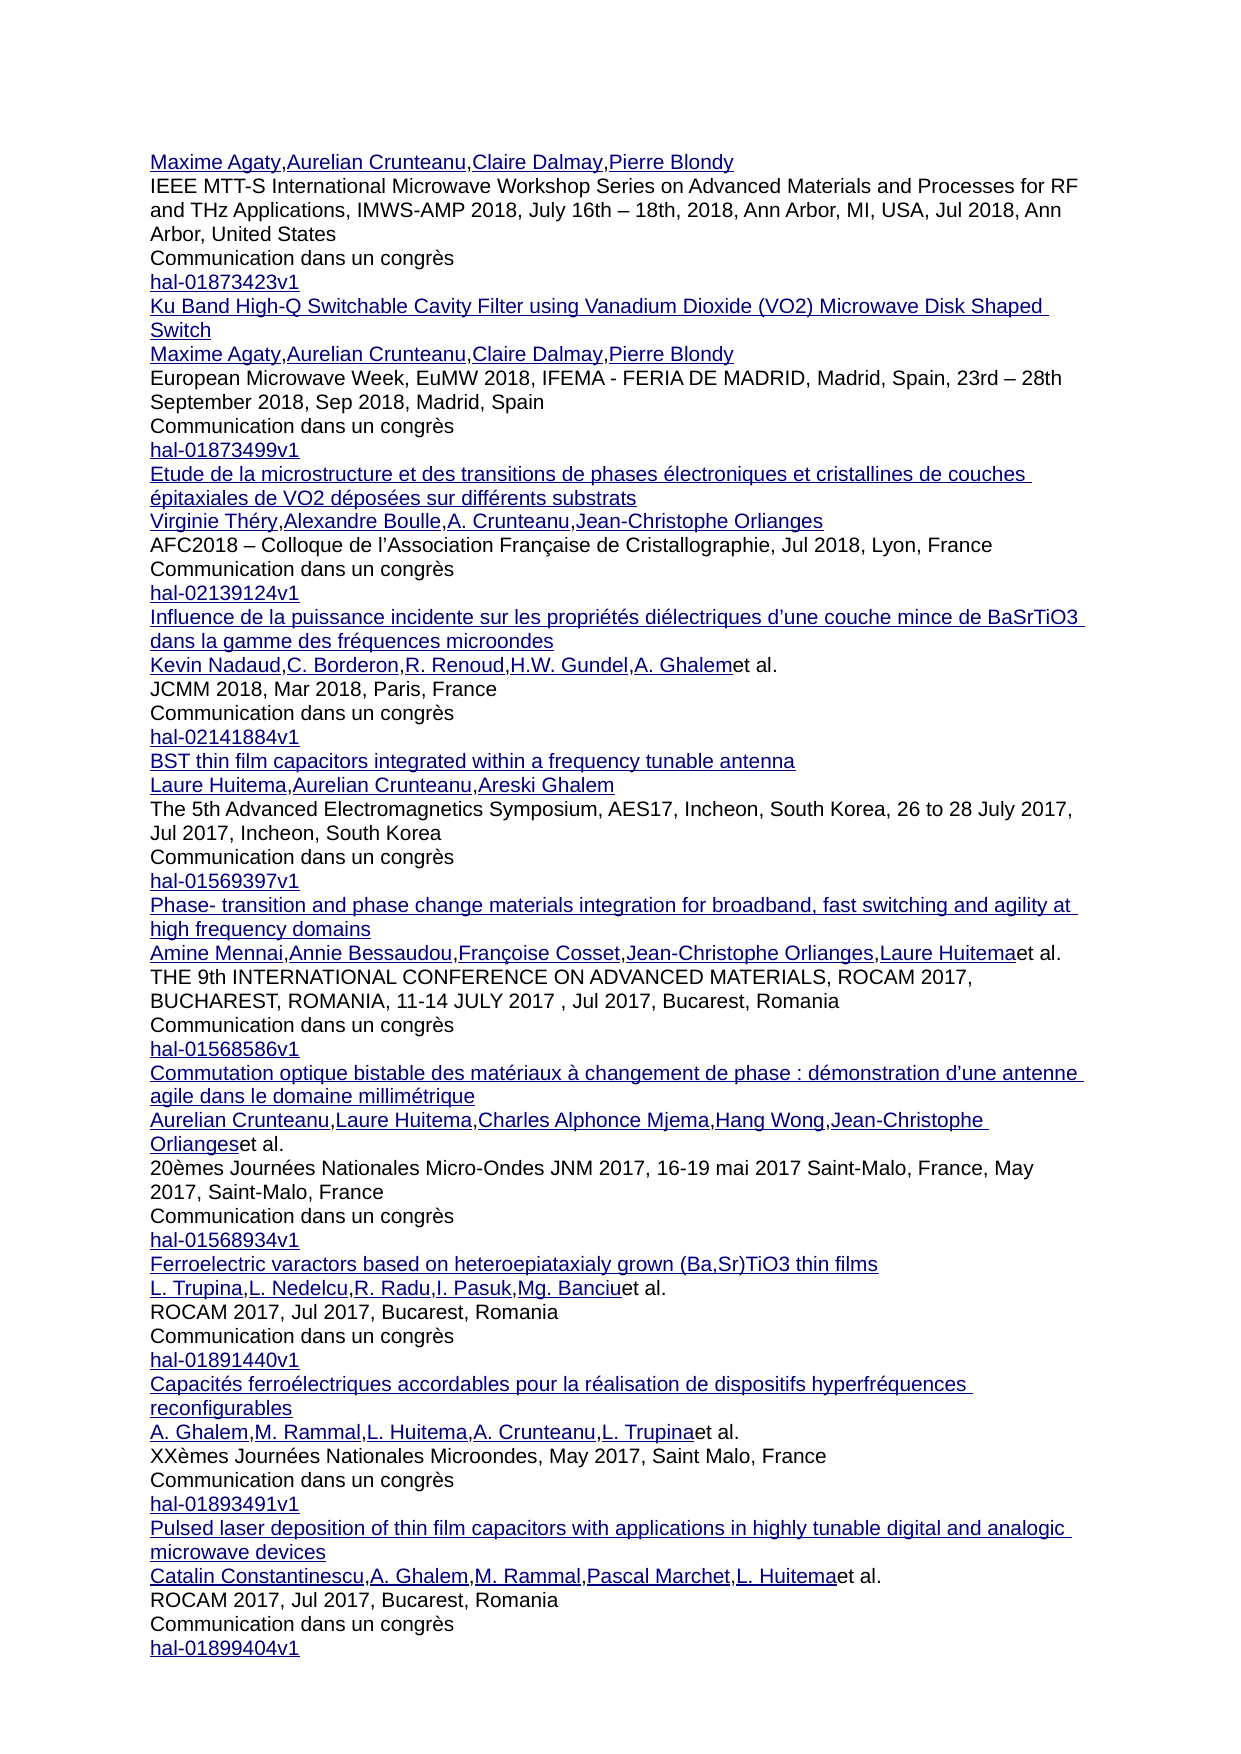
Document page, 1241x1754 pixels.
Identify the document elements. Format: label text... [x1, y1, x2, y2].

table_cell Pulsed laser deposition of thin film capacitors with applications in highly tunable digital and analogic microwave devices Catalin Constantinescu,A. Ghalem,M. Rammal,Pascal Marchet,L. Huitemaet al. ROCAM 2017, Jul 2017, Bucarest, Romania Communication dans un congrès hal-01899404v1 [150, 1516, 1090, 1659]
table_cell Commutation optique bistable des matériaux à changement de phase : démonstration d’une antenne agile dans le domaine millimétrique Aurelian Crunteanu,Laure Huitema,Charles Alphonce Mjema,Hang Wong,Jean-Christophe Orliangeset al. 20èmes Journées Nationales Micro-Ondes JNM 2017, 16-19 mai 2017 Saint-Malo, France, May 2017, Saint-Malo, France Communication dans un congrès hal-01568934v1 [150, 1060, 1090, 1252]
table_cell BST thin film capacitors integrated within a frequency tunable antenna Laure Huitema,Aurelian Crunteanu,Areski Ghalem The 5th Advanced Electromagnetics Symposium, AES17, Incheon, South Korea, 26 to 28 July 2017, Jul 2017, Incheon, South Korea Communication dans un congrès hal-01569397v1 [150, 749, 1090, 893]
table_cell Ferroelectric varactors based on heteroepiataxialy grown (Ba,Sr)TiO3 thin films L. Trupina,L. Nedelcu,R. Radu,I. Pasuk,Mg. Banciuet al. ROCAM 2017, Jul 2017, Bucarest, Romania Communication dans un congrès hal-01891440v1 [150, 1252, 1090, 1372]
table_cell Ku Band High-Q Switchable Cavity Filter using Vanadium Dioxide (VO2) Microwave Disk Shaped Switch Maxime Agaty,Aurelian Crunteanu,Claire Dalmay,Pierre Blondy European Microwave Week, EuMW 2018, IFEMA - FERIA DE MADRID, Madrid, Spain, 23rd – 28th September 2018, Sep 2018, Madrid, Spain Communication dans un congrès hal-01873499v1 [150, 294, 1090, 461]
table_cell Maxime Agaty,Aurelian Crunteanu,Claire Dalmay,Pierre Blondy IEEE MTT-S International Microwave Workshop Series on Advanced Materials and Processes for RF and THz Applications, IMWS-AMP 2018, July 16th – 18th, 2018, Ann Arbor, MI, USA, Jul 2018, Ann Arbor, United States Communication dans un congrès hal-01873423v1 [150, 150, 1090, 294]
table_cell Etude de la microstructure et des transitions de phases électroniques et cristallines de couches épitaxiales de VO2 déposées sur différents substrats Virginie Théry,Alexandre Boulle,A. Crunteanu,Jean-Christophe Orlianges AFC2018 – Colloque de l’Association Française de Cristallographie, Jul 2018, Lyon, France Communication dans un congrès hal-02139124v1 [150, 461, 1090, 605]
table_cell Influence de la puissance incidente sur les propriétés diélectriques d’une couche mince de BaSrTiO3 dans la gamme des fréquences microondes Kevin Nadaud,C. Borderon,R. Renoud,H.W. Gundel,A. Ghalemet al. JCMM 2018, Mar 2018, Paris, France Communication dans un congrès hal-02141884v1 [150, 605, 1090, 749]
table_cell Capacités ferroélectriques accordables pour la réalisation de dispositifs hyperfréquences reconfigurables A. Ghalem,M. Rammal,L. Huitema,A. Crunteanu,L. Trupinaet al. XXèmes Journées Nationales Microondes, May 2017, Saint Malo, France Communication dans un congrès hal-01893491v1 [150, 1372, 1090, 1516]
table_cell Phase- transition and phase change materials integration for broadband, fast switching and agility at high frequency domains Amine Mennai,Annie Bessaudou,Françoise Cosset,Jean-Christophe Orlianges,Laure Huitemaet al. THE 9th INTERNATIONAL CONFERENCE ON ADVANCED MATERIALS, ROCAM 2017, BUCHAREST, ROMANIA, 11-14 JULY 2017 , Jul 2017, Bucarest, Romania Communication dans un congrès hal-01568586v1 [150, 893, 1090, 1060]
